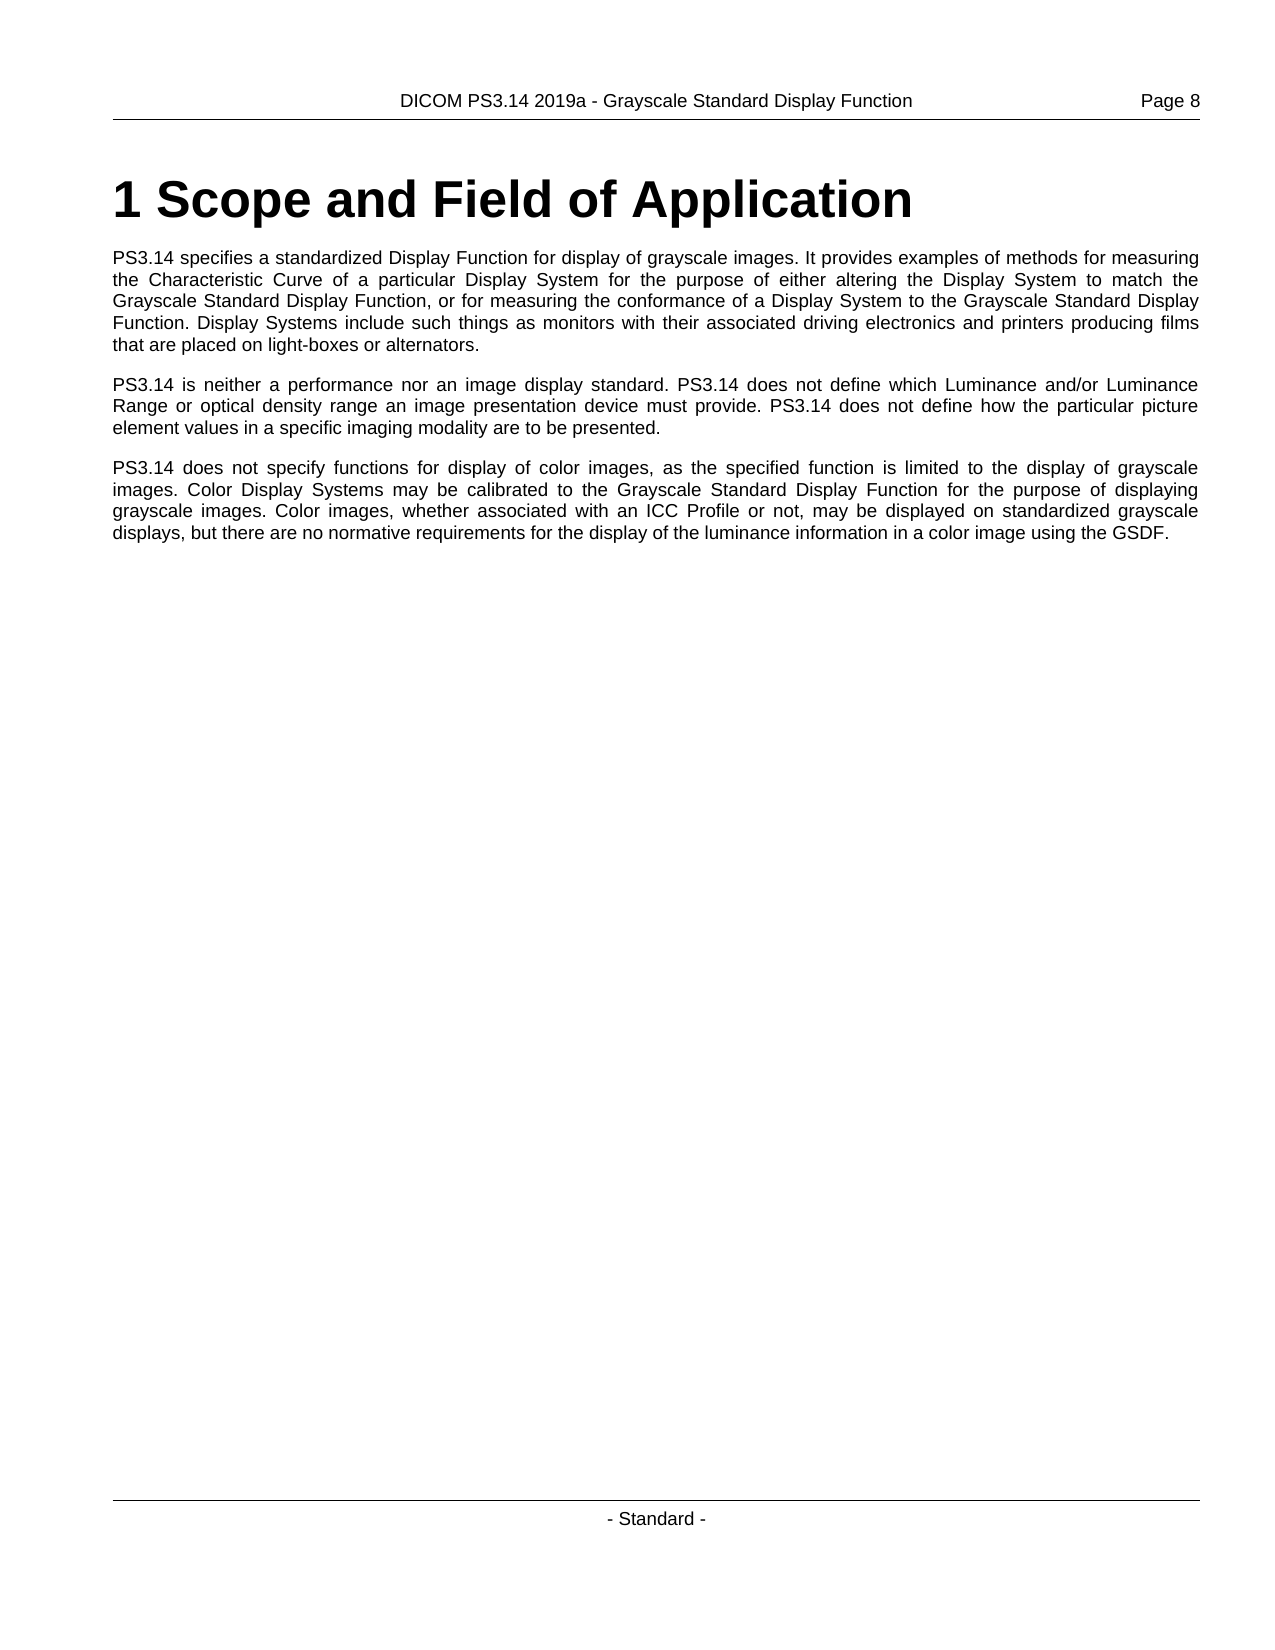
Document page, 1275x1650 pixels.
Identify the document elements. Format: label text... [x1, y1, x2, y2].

text PS3.14 is neither a performance nor an image display standard. PS3.14 does not define which Luminance and/or Luminance Range or optical density range an image presentation device must provide. PS3.14 does not define how the particular picture element values in a specific imaging modality are to be presented. [112, 374, 1200, 438]
text PS3.14 does not specify functions for display of color images, as the specified function is limited to the display of grayscale images. Color Display Systems may be calibrated to the Grayscale Standard Display Function for the purpose of displaying grayscale images. Color images, whether associated with an ICC Profile or not, may be displayed on standardized grayscale displays, but there are no normative requirements for the display of the luminance information in a color image using the GSDF. [112, 457, 1200, 543]
text 1 Scope and Field of Application [112, 169, 1200, 228]
text PS3.14 specifies a standardized Display Function for display of grayscale images. It provides examples of methods for measuring the Characteristic Curve of a particular Display System for the purpose of either altering the Display System to match the Grayscale Standard Display Function, or for measuring the conformance of a Display System to the Grayscale Standard Display Function. Display Systems include such things as monitors with their associated driving electronics and printers producing films that are placed on light-boxes or alternators. [112, 247, 1200, 355]
